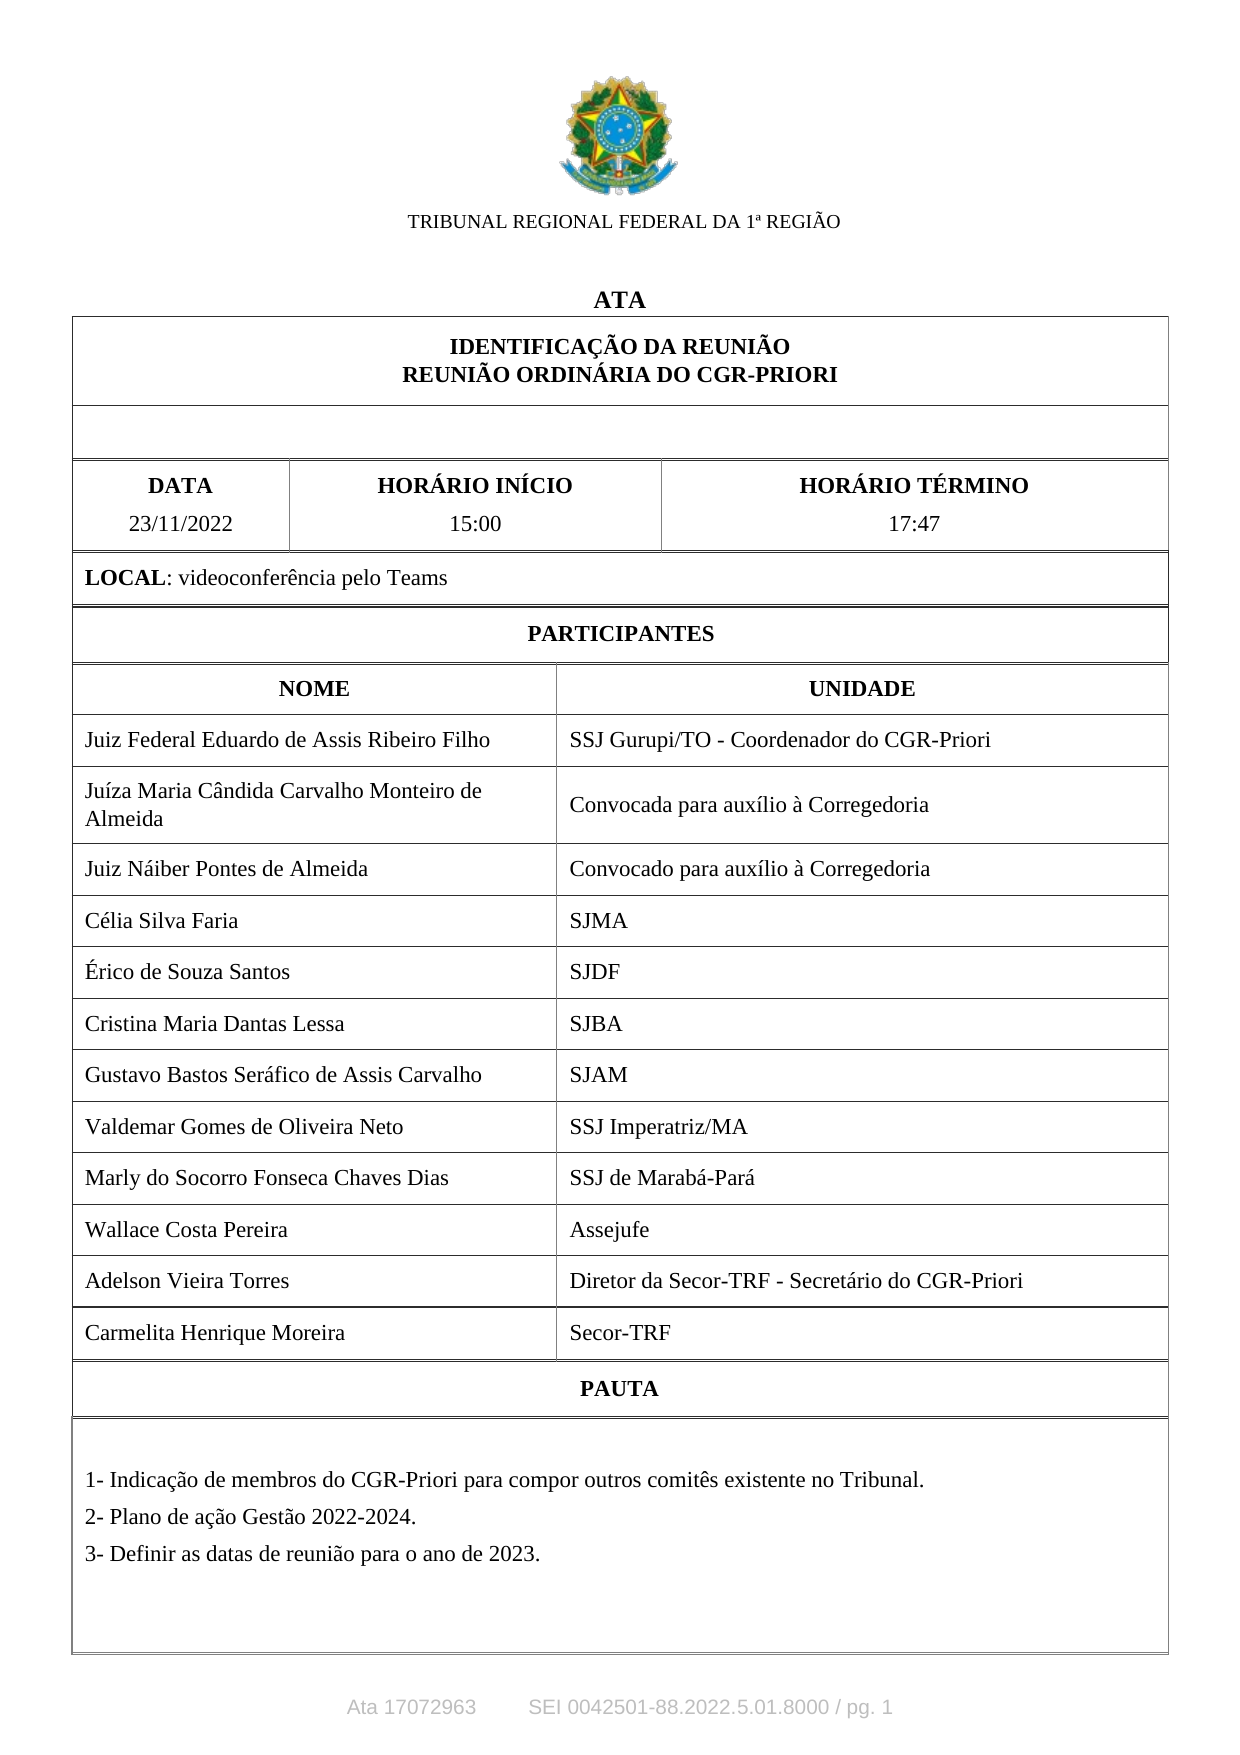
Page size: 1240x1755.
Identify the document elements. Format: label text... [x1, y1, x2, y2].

table_cell HORÁRIO INÍCIO 15:00 [290, 461, 661, 549]
table_cell SSJ de Marabá-Pará [557, 1153, 1168, 1203]
table_cell Marly do Socorro Fonseca Chaves Dias [73, 1153, 556, 1203]
table_cell Érico de Souza Santos [73, 947, 556, 998]
table_cell Wallace Costa Pereira [73, 1205, 556, 1255]
table_cell SJDF [557, 947, 1168, 998]
table_cell PAUTA [73, 1362, 1168, 1416]
table_cell Juiz Náiber Pontes de Almeida [73, 844, 556, 895]
table_cell SSJ Imperatriz/MA [557, 1102, 1168, 1152]
table_cell Carmelita Henrique Moreira [73, 1308, 556, 1359]
table_cell SSJ Gurupi/TO - Coordenador do CGR-Priori [557, 715, 1168, 766]
table_cell Diretor da Secor-TRF - Secretário do CGR-Priori [557, 1256, 1168, 1306]
table_cell LOCAL: videoconferência pelo Teams [73, 553, 1168, 604]
table_cell HORÁRIO TÉRMINO 17:47 [662, 461, 1168, 549]
table_cell DATA 23/11/2022 [73, 461, 289, 549]
table_cell [73, 406, 1168, 458]
table_cell Assejufe [557, 1205, 1168, 1255]
table_cell PARTICIPANTES [73, 608, 1168, 662]
table_cell UNIDADE [557, 665, 1168, 714]
table_cell Juiz Federal Eduardo de Assis Ribeiro Filho [73, 715, 556, 766]
table_cell SJBA [557, 999, 1168, 1049]
text TRIBUNAL REGIONAL FEDERAL DA 1ª REGIÃO [407, 210, 1166, 232]
table_cell Convocada para auxílio à Corregedoria [557, 767, 1168, 843]
table_cell Adelson Vieira Torres [73, 1256, 556, 1306]
table_cell Indicação de membros do CGR-Priori para compor outros comitês existente no Tribunal. Plano de ação Gestão 2022-2024. Definir as datas de reunião para o ano de 2023. [73, 1419, 1168, 1652]
text ATA [73, 286, 1166, 314]
table_header IDENTIFICAÇÃO DA REUNIÃO REUNIÃO ORDINÁRIA DO CGR-PRIORI [73, 317, 1168, 405]
table_cell Valdemar Gomes de Oliveira Neto [73, 1102, 556, 1152]
table_cell Juíza Maria Cândida Carvalho Monteiro de Almeida [73, 767, 556, 843]
table_cell SJAM [557, 1050, 1168, 1101]
table_cell Secor-TRF [557, 1308, 1168, 1359]
table_cell Convocado para auxílio à Corregedoria [557, 844, 1168, 895]
table_cell Célia Silva Faria [73, 896, 556, 946]
table_cell Cristina Maria Dantas Lessa [73, 999, 556, 1049]
table_cell Gustavo Bastos Seráfico de Assis Carvalho [73, 1050, 556, 1101]
table_cell SJMA [557, 896, 1168, 946]
table_cell NOME [73, 665, 556, 714]
